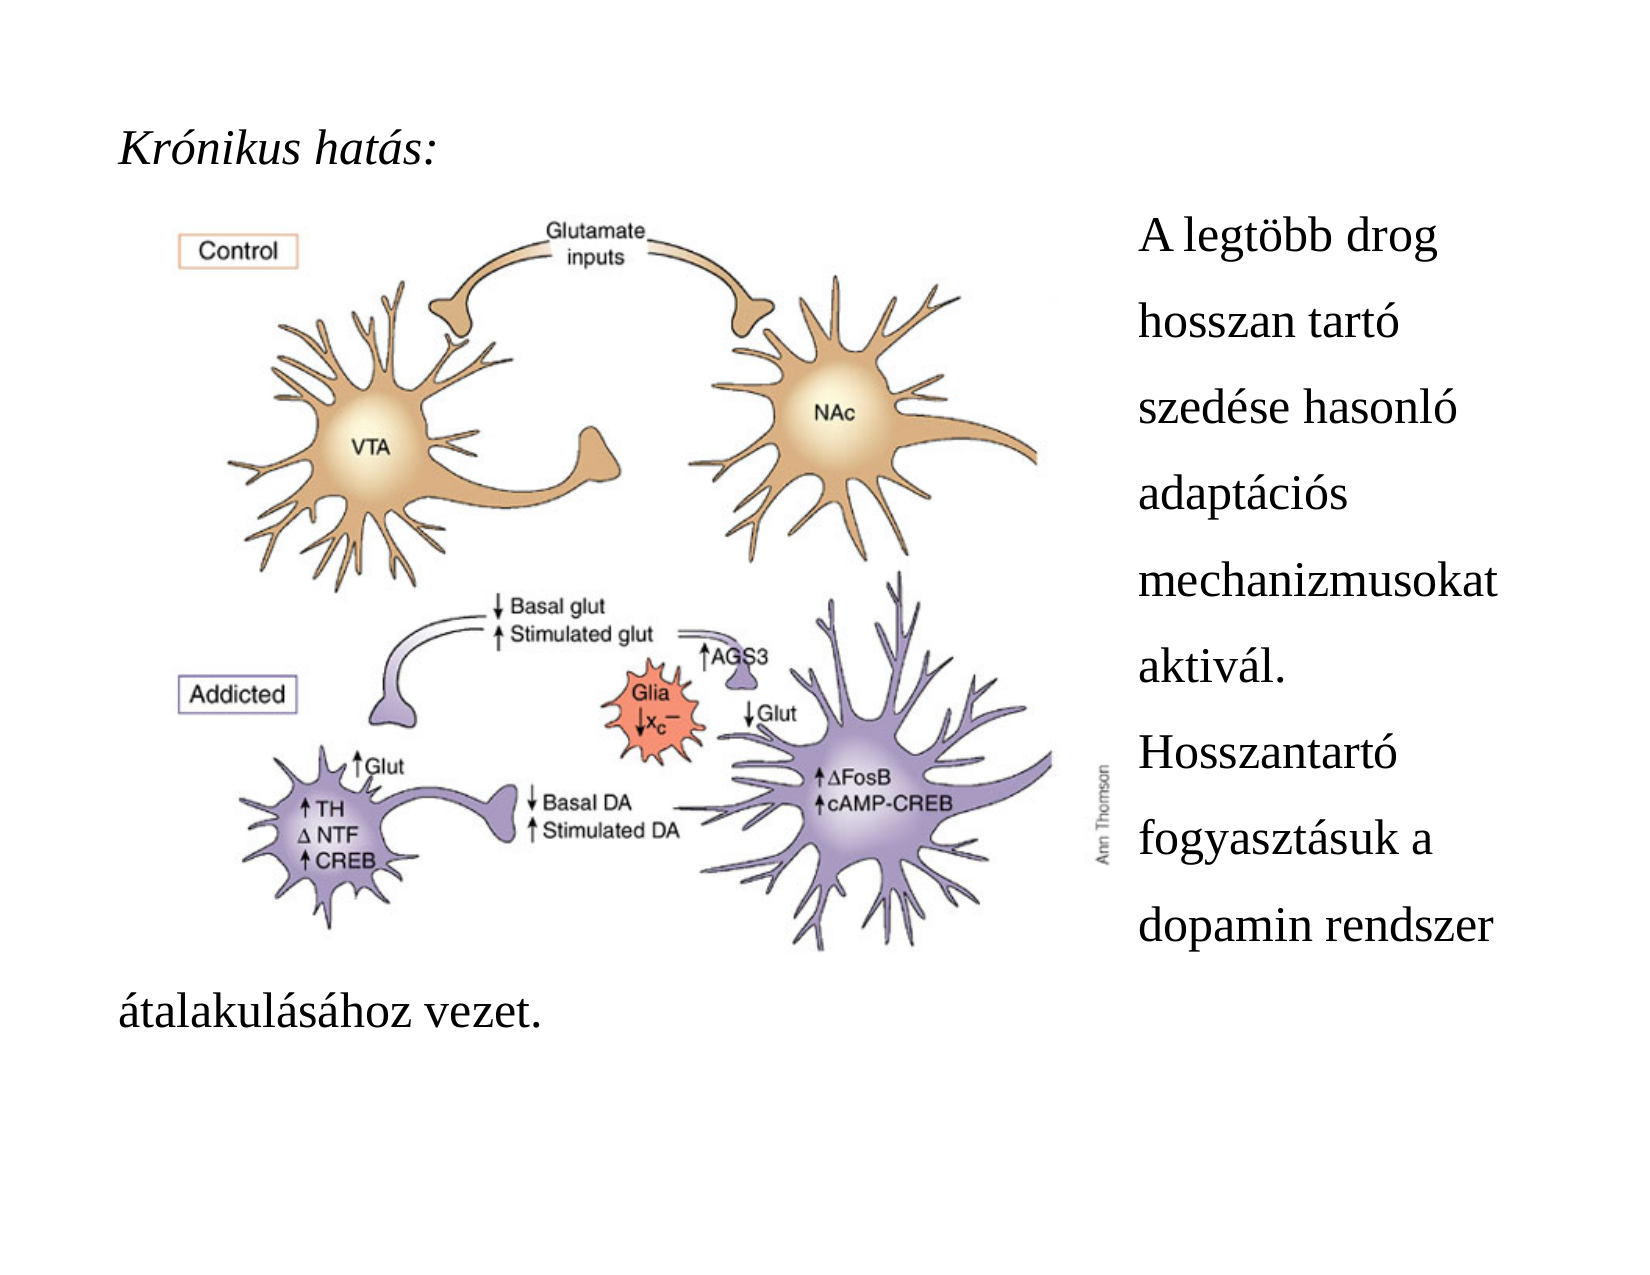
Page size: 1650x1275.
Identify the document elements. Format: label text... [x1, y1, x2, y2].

text A legtöbb drog hosszan tartó szedése hasonló adaptációs mechanizmusokat aktivál. Hosszantartó fogyasztásuk a dopamin rendszer átalakulásához vezet. [118, 204, 1532, 1038]
text Krónikus hatás: [118, 118, 1532, 176]
picture [122, 190, 1138, 975]
